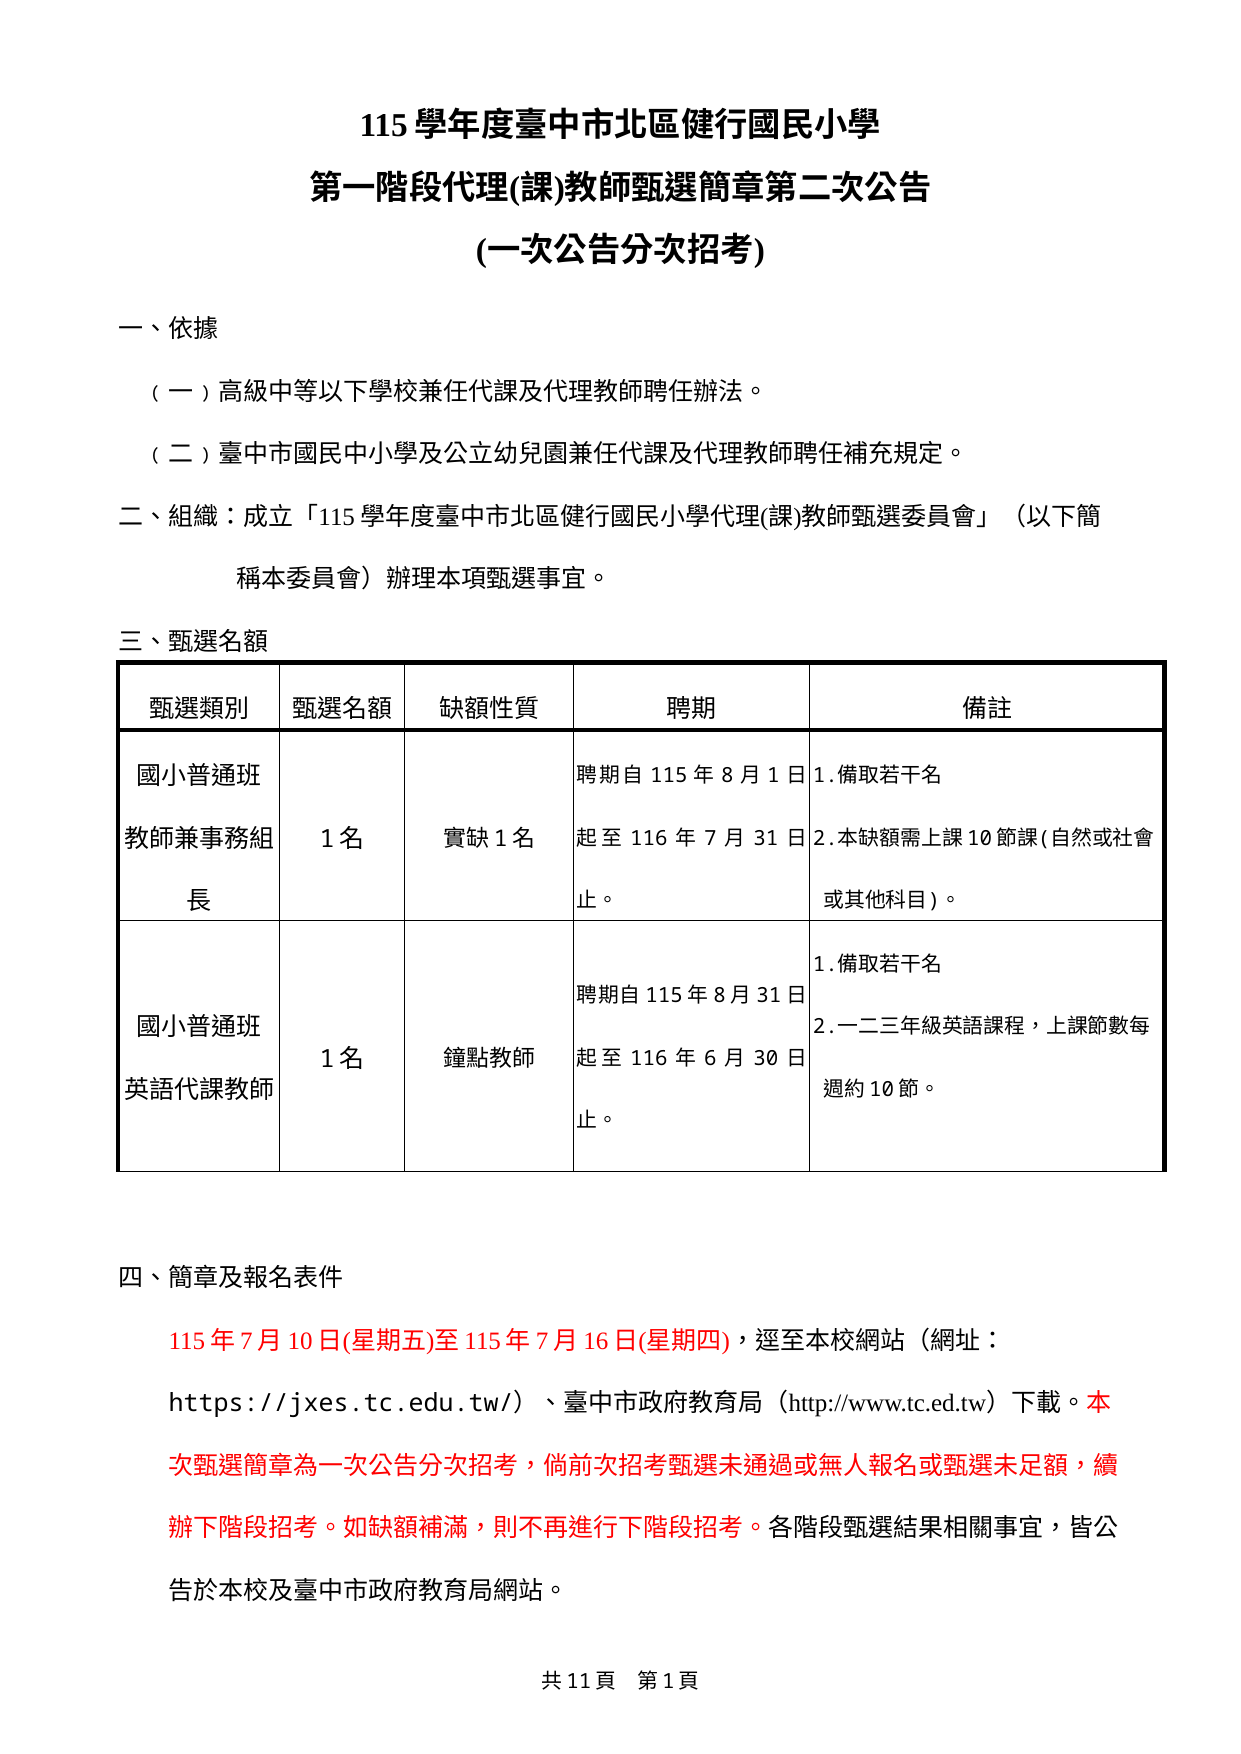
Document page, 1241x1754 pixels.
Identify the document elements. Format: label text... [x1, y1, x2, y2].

table_cell 實缺1名 [405, 732, 573, 920]
table_header 甄選類別 [120, 665, 279, 727]
table_cell 1名 [280, 732, 404, 920]
text 第一階段代理(課)教師甄選簡章第二次公告 [118, 143, 1122, 206]
text 四、簡章及報名表件 115年7月10日(星期五)至115年7月16日(星期四)，逕至本校網站（網址：https://jxes.tc.edu.tw/）、臺中市政府教育局（http://www.tc.ed.tw）下載。本次甄選簡章為一次公告分次招考，倘前次招考甄選未通過或無人報名或甄選未足額，續辦下階段招考。如缺額補滿，則不再進行下階段招考。各階段甄選結果相關事宜，皆公告於本校及臺中市政府教育局網站。 [118, 1234, 1122, 1609]
table_cell 聘期自115年8月1日起至116年7月31日止。 [574, 732, 809, 920]
text 二、組織：成立「115學年度臺中市北區健行國民小學代理(課)教師甄選委員會」（以下簡稱本委員會）辦理本項甄選事宜。 [118, 473, 1122, 598]
table_cell 1.備取若干名 2.一二三年級英語課程，上課節數每週約10節。 [810, 921, 1162, 1171]
table_cell 1.備取若干名 2.本缺額需上課10節課(自然或社會或其他科目)。 [810, 732, 1162, 920]
table_cell 鐘點教師 [405, 921, 573, 1171]
text 三、甄選名額 [118, 598, 1122, 660]
table_cell 國小普通班 教師兼事務組長 [120, 732, 279, 920]
text ﹙一﹚高級中等以下學校兼任代課及代理教師聘任辦法。 [143, 348, 1122, 410]
text ﹙二﹚臺中市國民中小學及公立幼兒園兼任代課及代理教師聘任補充規定。 [143, 410, 1122, 473]
text (一次公告分次招考) [118, 206, 1122, 268]
text 115學年度臺中市北區健行國民小學 [118, 81, 1122, 143]
table_header 聘期 [574, 665, 809, 727]
text 一、依據 [118, 285, 1122, 348]
table_cell 國小普通班 英語代課教師 [120, 921, 279, 1171]
table_header 備註 [810, 665, 1162, 727]
table_cell 1名 [280, 921, 404, 1171]
table_header 缺額性質 [405, 665, 573, 727]
table_cell 聘期自115年8月31日起至116年6月30日止。 [574, 921, 809, 1171]
table_header 甄選名額 [280, 665, 404, 727]
